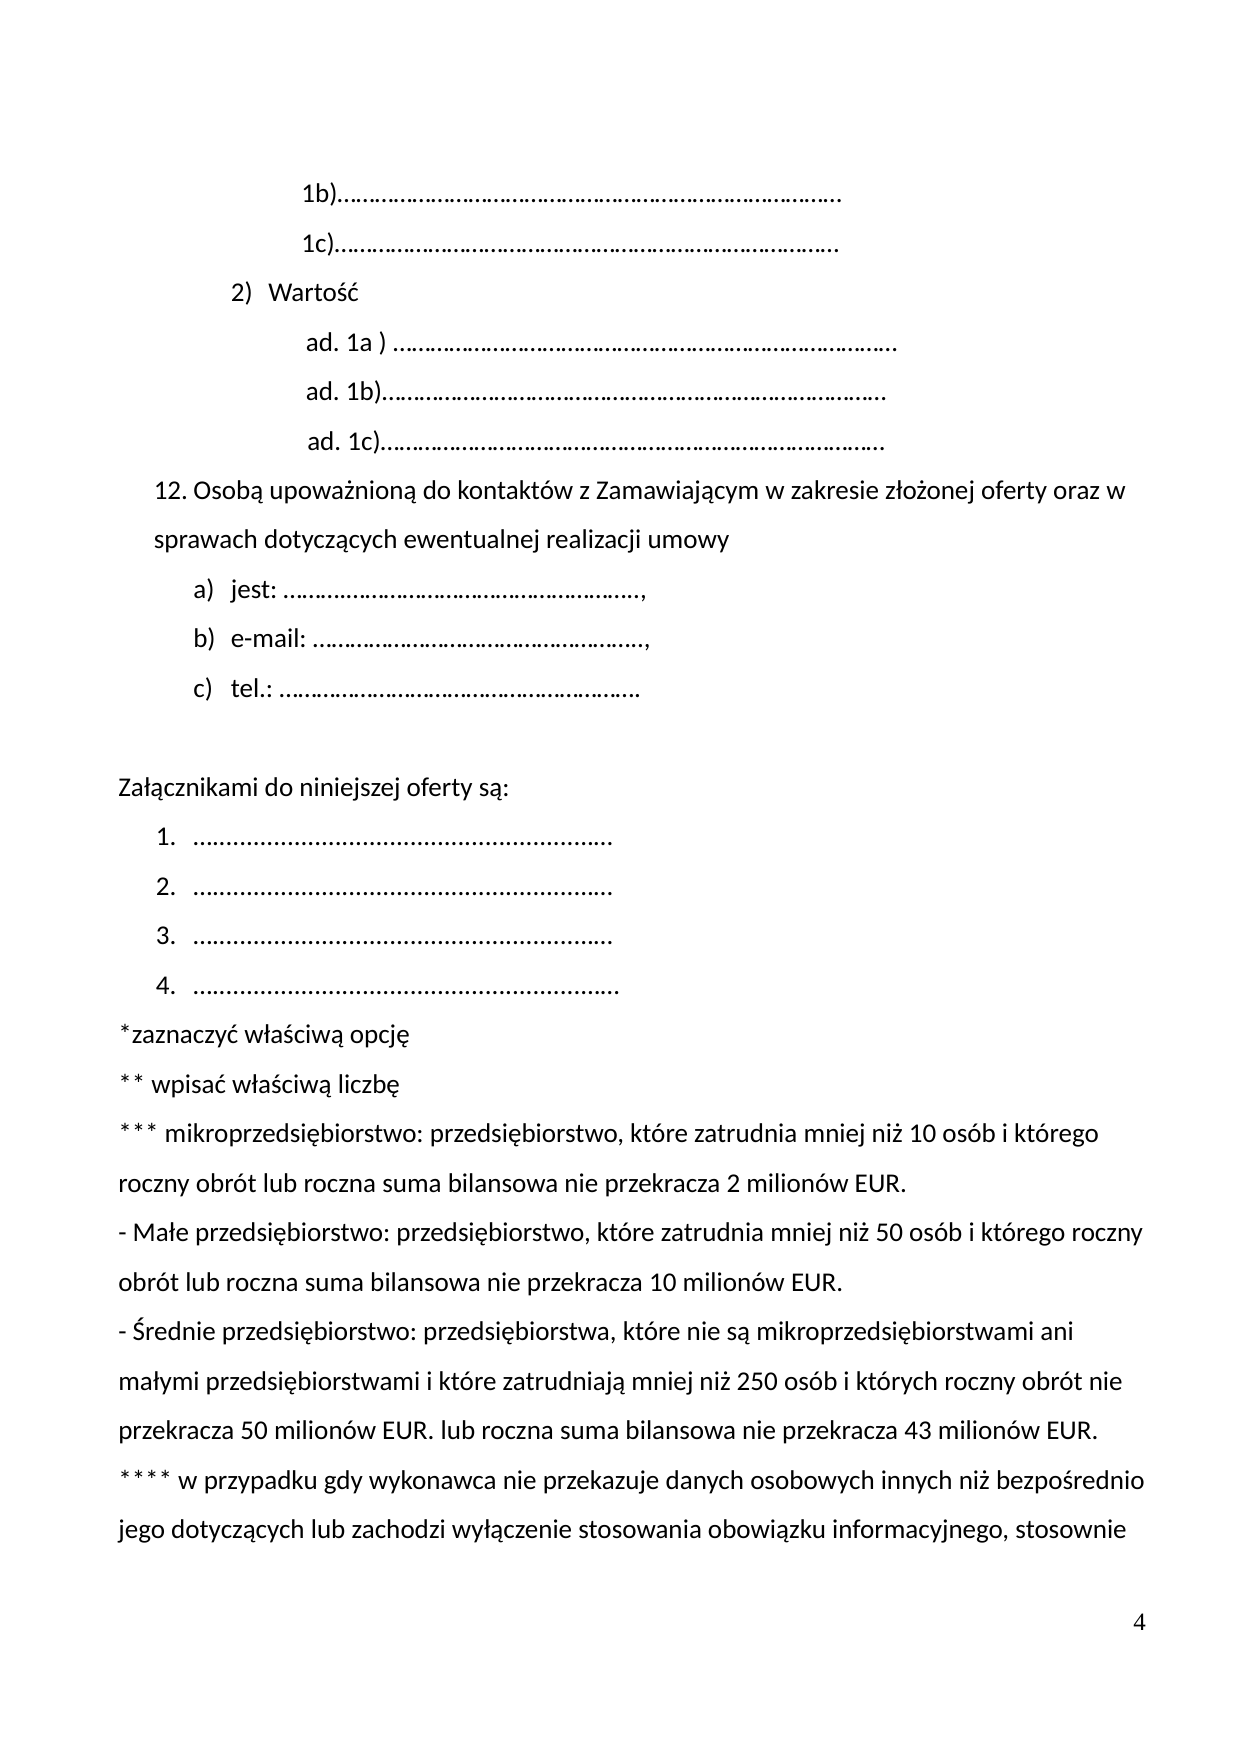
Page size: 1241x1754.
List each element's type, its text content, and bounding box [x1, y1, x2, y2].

list Osobą upoważnioną do kontaktów z Zamawiającym w zakresie złożonej oferty oraz w sprawach dotyczących ewentualnej realizacji umowy [153, 473, 1146, 556]
list …........................................................… [156, 819, 1146, 853]
text - Średnie przedsiębiorstwo: przedsiębiorstwa, które nie są mikroprzedsiębiorstwami ani małymi przedsiębiorstwami i które zatrudniają mniej niż 250 osób i których roczny obrót nie przekracza 50 milionów EUR. lub roczna suma bilansowa nie przekracza 43 milionów EUR. [118, 1314, 1146, 1446]
list …........................................................… [156, 918, 1146, 952]
list tel.: …………………………………………………. [193, 671, 1146, 704]
list ….........................................................… [156, 968, 1146, 1001]
list 1c)……………………………………………………………………… [301, 226, 1146, 259]
text **** w przypadku gdy wykonawca nie przekazuje danych osobowych innych niż bezpośrednio jego dotyczących lub zachodzi wyłączenie stosowania obowiązku informacyjnego, stosownie [118, 1463, 1146, 1545]
list Wartość [231, 275, 1146, 308]
list …........................................................… [156, 869, 1146, 902]
text Załącznikami do niniejszej oferty są: [118, 770, 1146, 803]
list ad. 1c)……………………………………………………………………… [307, 424, 1146, 457]
text ** wpisać właściwą liczbę [118, 1067, 1146, 1100]
text *** mikroprzedsiębiorstwo: przedsiębiorstwo, które zatrudnia mniej niż 10 osób i którego roczny obrót lub roczna suma bilansowa nie przekracza 2 milionów EUR. [118, 1116, 1146, 1199]
list ad. 1b)……………………………………………………………………… [306, 374, 1146, 407]
list ad. 1a ) ……………………………………………………………………… [306, 325, 1146, 358]
list - Małe przedsiębiorstwo: przedsiębiorstwo, które zatrudnia mniej niż 50 osób i którego roczny obrót lub roczna suma bilansowa nie przekracza 10 milionów EUR. [118, 1215, 1146, 1298]
list 1b)……………………………………………………………………… [301, 176, 1146, 209]
list e-mail: …………………………………………….., [193, 622, 1146, 655]
list jest: ……….……………………………………….., [193, 572, 1146, 605]
text *zaznaczyć właściwą opcję [118, 1017, 1146, 1051]
